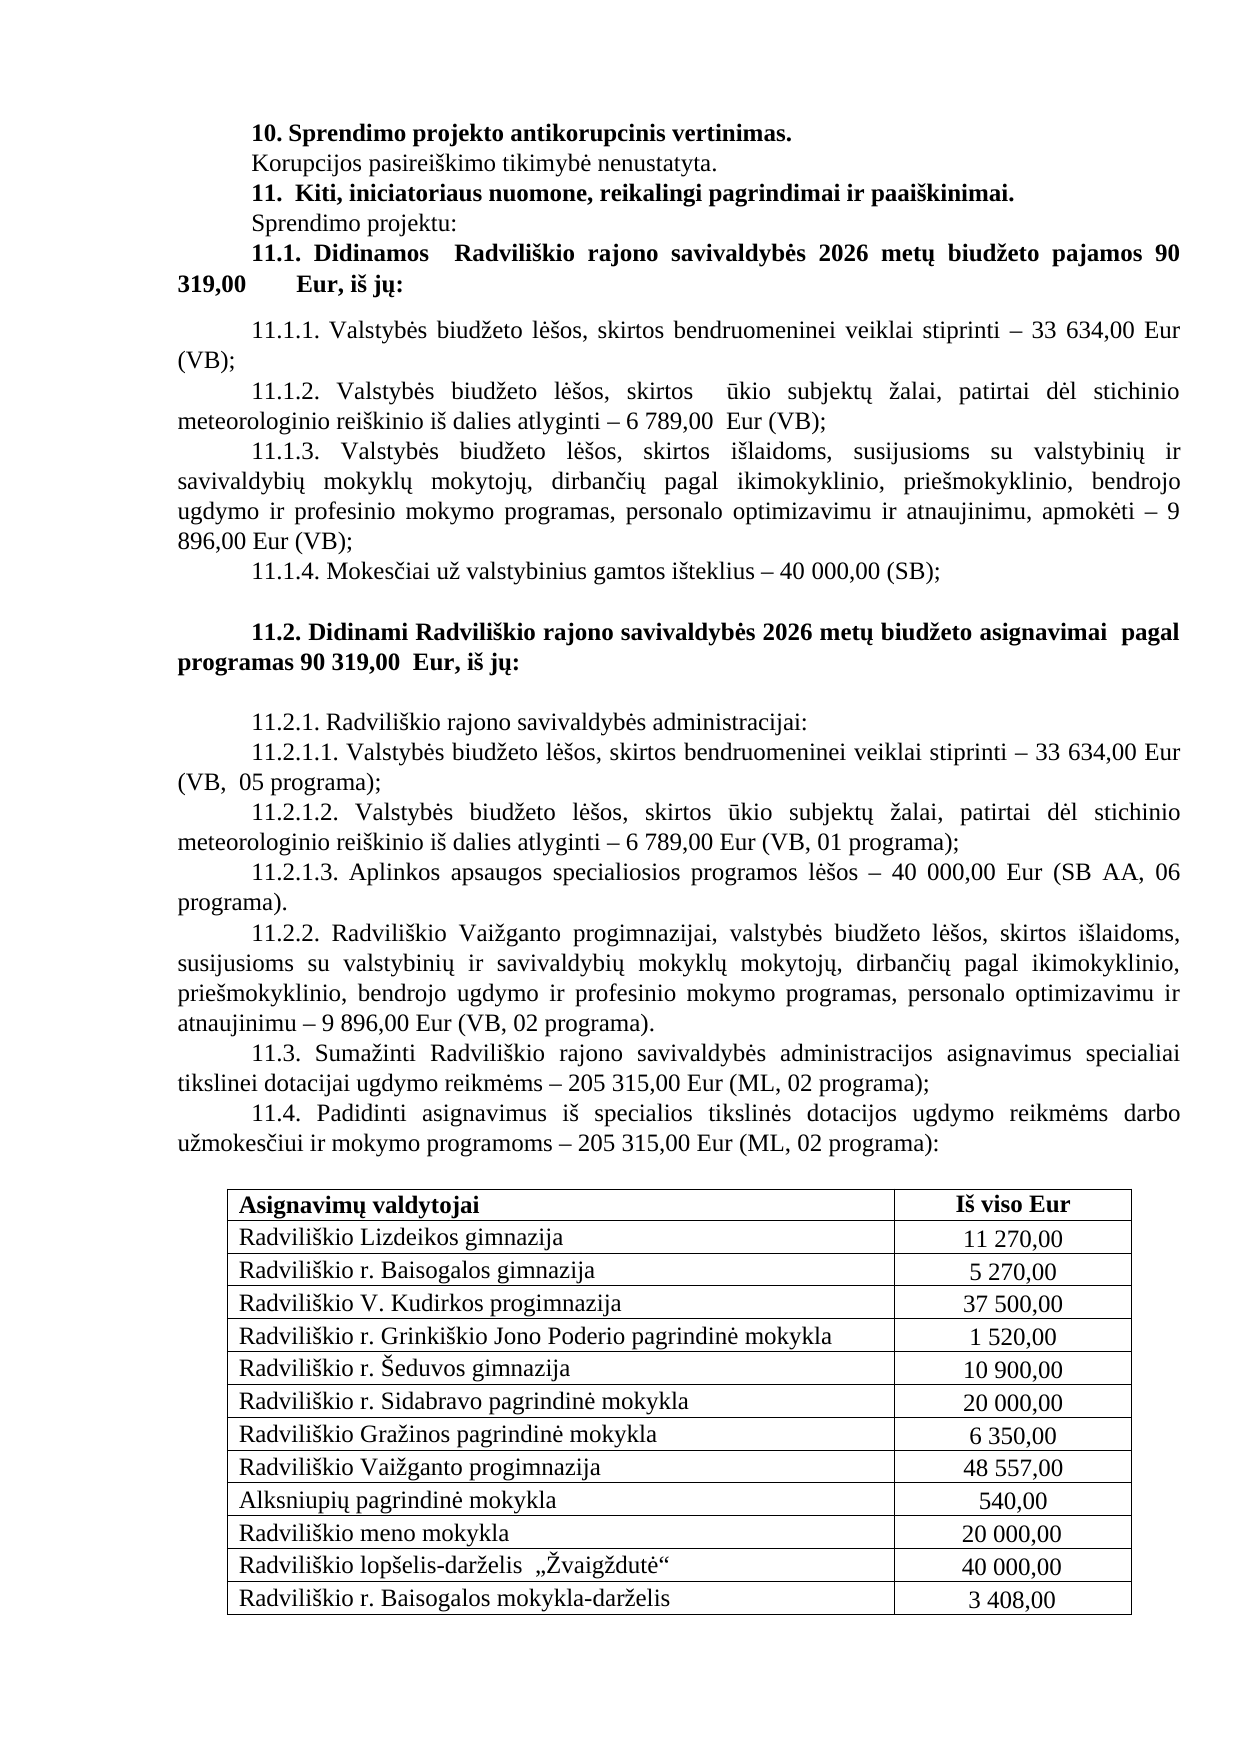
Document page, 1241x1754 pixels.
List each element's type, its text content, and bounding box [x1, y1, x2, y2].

table_cell 40 000,00 [895, 1549, 1131, 1581]
table_cell 6 350,00 [895, 1418, 1131, 1449]
text 11.3. Sumažinti Radviliškio rajono savivaldybės administracijos asignavimus specialiai tikslinei dotacijai ugdymo reikmėms – 205 315,00 Eur (ML, 02 programa); [177, 1038, 1181, 1097]
text 11.2.1.1. Valstybės biudžeto lėšos, skirtos bendruomeninei veiklai stiprinti – 33 634,00 Eur (VB, 05 programa); [177, 737, 1181, 796]
table_cell Radviliškio Vaižganto progimnazija [228, 1451, 894, 1482]
table_cell 10 900,00 [895, 1352, 1131, 1384]
text 11.2.1. Radviliškio rajono savivaldybės administracijai: [177, 707, 1181, 736]
table_cell 11 270,00 [895, 1221, 1131, 1253]
table_cell Radviliškio r. Baisogalos mokykla-darželis [228, 1582, 894, 1613]
table_cell Radviliškio lopšelis-darželis „Žvaigždutė“ [228, 1549, 894, 1581]
table_header Asignavimų valdytojai [228, 1190, 894, 1220]
text 11.1.3. Valstybės biudžeto lėšos, skirtos išlaidoms, susijusioms su valstybinių ir savivaldybių mokyklų mokytojų, dirbančių pagal ikimokyklinio, priešmokyklinio, bendrojo ugdymo ir profesinio mokymo programas, personalo optimizavimu ir atnaujinimu, apmokėti – 9 896,00 Eur (VB); [177, 436, 1181, 555]
table_cell Radviliškio meno mokykla [228, 1516, 894, 1548]
text 10. Sprendimo projekto antikorupcinis vertinimas. [177, 118, 1181, 147]
table_cell Alksniupių pagrindinė mokykla [228, 1483, 894, 1515]
table_cell Radviliškio r. Sidabravo pagrindinė mokykla [228, 1385, 894, 1417]
text 11.2.2. Radviliškio Vaižganto progimnazijai, valstybės biudžeto lėšos, skirtos išlaidoms, susijusioms su valstybinių ir savivaldybių mokyklų mokytojų, dirbančių pagal ikimokyklinio, priešmokyklinio, bendrojo ugdymo ir profesinio mokymo programas, personalo optimizavimu ir atnaujinimu – 9 896,00 Eur (VB, 02 programa). [177, 918, 1181, 1037]
table_cell 3 408,00 [895, 1582, 1131, 1613]
table_cell Radviliškio r. Grinkiškio Jono Poderio pagrindinė mokykla [228, 1319, 894, 1351]
text Korupcijos pasireiškimo tikimybė nenustatyta. [177, 148, 1181, 177]
table_header Iš viso Eur [895, 1190, 1131, 1220]
text Sprendimo projektu: [177, 208, 1181, 237]
table_cell Radviliškio r. Šeduvos gimnazija [228, 1352, 894, 1384]
table_cell 540,00 [895, 1483, 1131, 1515]
table_cell Radviliškio r. Baisogalos gimnazija [228, 1254, 894, 1285]
table_cell 1 520,00 [895, 1319, 1131, 1351]
table_cell Radviliškio Lizdeikos gimnazija [228, 1221, 894, 1253]
table_cell 20 000,00 [895, 1385, 1131, 1417]
text 11.4. Padidinti asignavimus iš specialios tikslinės dotacijos ugdymo reikmėms darbo užmokesčiui ir mokymo programoms – 205 315,00 Eur (ML, 02 programa): [177, 1098, 1181, 1157]
text 11.2.1.3. Aplinkos apsaugos specialiosios programos lėšos – 40 000,00 Eur (SB AA, 06 programa). [177, 857, 1181, 916]
table_cell 20 000,00 [895, 1516, 1131, 1548]
text 11.2. Didinami Radviliškio rajono savivaldybės 2026 metų biudžeto asignavimai pagal programas 90 319,00 Eur, iš jų: [177, 617, 1181, 675]
text 11.1.1. Valstybės biudžeto lėšos, skirtos bendruomeninei veiklai stiprinti – 33 634,00 Eur (VB); [177, 316, 1181, 374]
text 11.2.1.2. Valstybės biudžeto lėšos, skirtos ūkio subjektų žalai, patirtai dėl stichinio meteorologinio reiškinio iš dalies atlyginti – 6 789,00 Eur (VB, 01 programa); [177, 797, 1181, 856]
table_cell 37 500,00 [895, 1286, 1131, 1318]
table_cell 48 557,00 [895, 1451, 1131, 1482]
table_cell 5 270,00 [895, 1254, 1131, 1285]
text 11. Kiti, iniciatoriaus nuomone, reikalingi pagrindimai ir paaiškinimai. [177, 178, 1181, 207]
text 11.1. Didinamos Radviliškio rajono savivaldybės 2026 metų biudžeto pajamos 90 319,00 Eur, iš jų: [177, 238, 1181, 297]
text 11.1.2. Valstybės biudžeto lėšos, skirtos ūkio subjektų žalai, patirtai dėl stichinio meteorologinio reiškinio iš dalies atlyginti – 6 789,00 Eur (VB); [177, 376, 1181, 434]
table_cell Radviliškio V. Kudirkos progimnazija [228, 1286, 894, 1318]
text 11.1.4. Mokesčiai už valstybinius gamtos išteklius – 40 000,00 (SB); [177, 556, 1181, 585]
table_cell Radviliškio Gražinos pagrindinė mokykla [228, 1418, 894, 1449]
